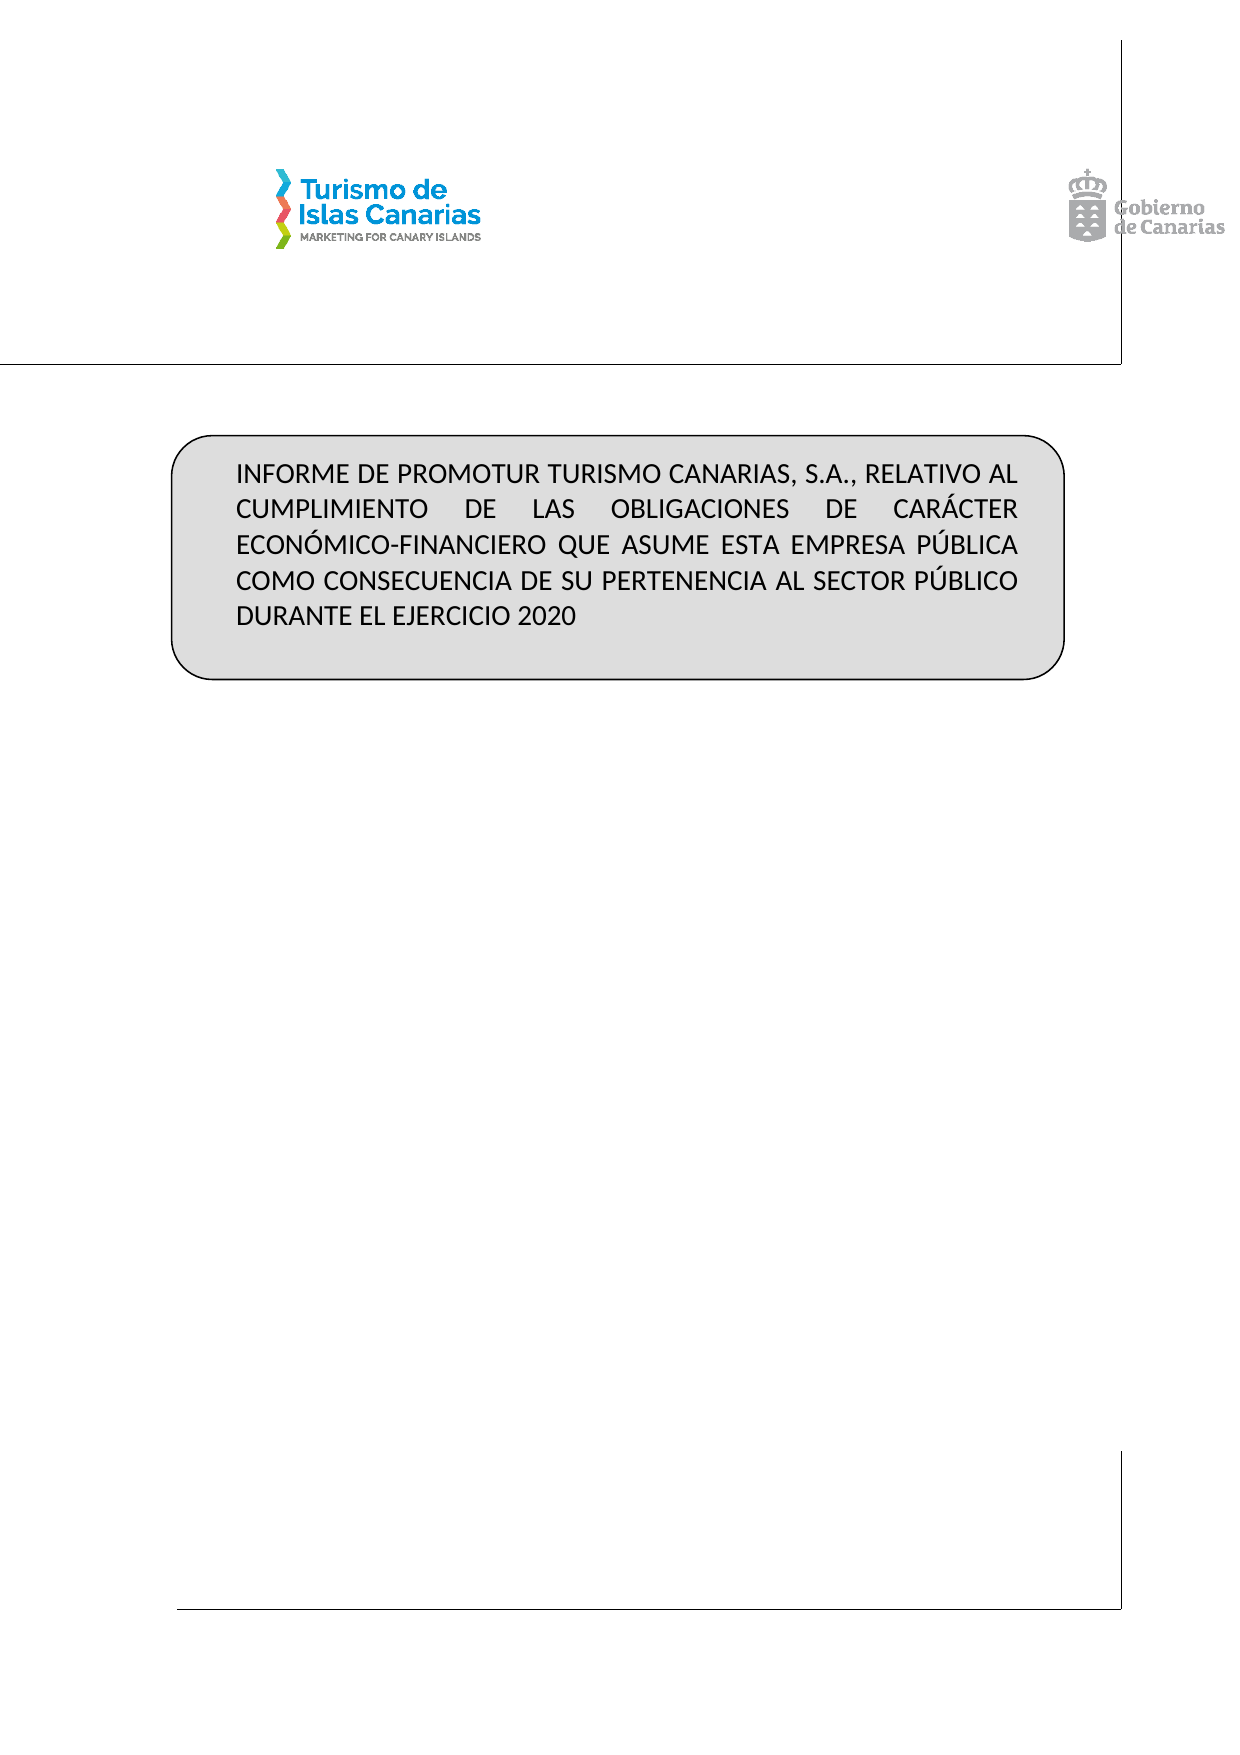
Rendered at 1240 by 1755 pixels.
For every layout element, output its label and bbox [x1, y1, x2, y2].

picture [64, 105, 1240, 300]
